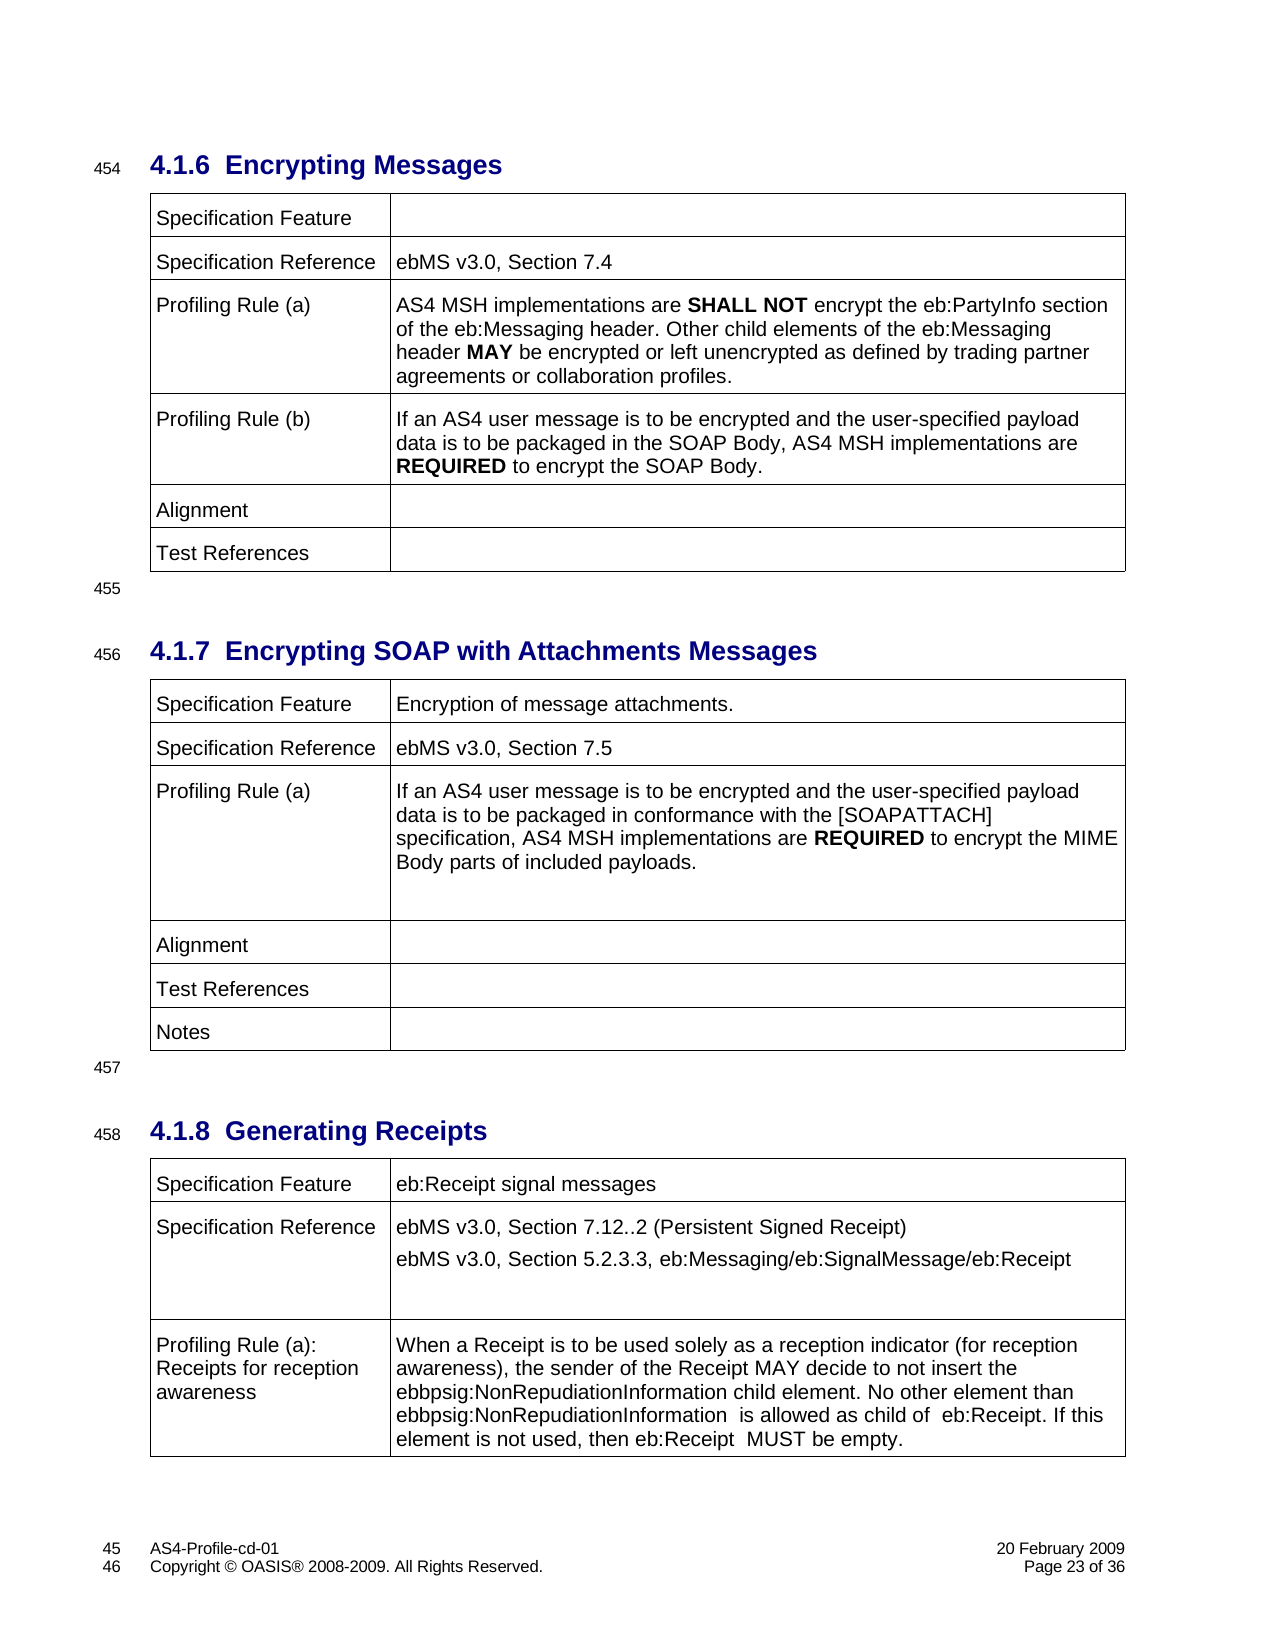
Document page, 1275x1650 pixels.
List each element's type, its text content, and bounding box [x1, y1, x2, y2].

table_cell Alignment [151, 921, 390, 963]
table_header Specification Feature [151, 680, 390, 722]
table_header eb:Receipt signal messages [391, 1159, 1125, 1201]
table_cell [391, 1008, 1125, 1050]
table_cell Alignment [151, 485, 390, 527]
table_cell Specification Reference [151, 1202, 390, 1319]
subtitle Encrypting Messages [150, 150, 1125, 180]
table_cell Profiling Rule (a) [151, 766, 390, 920]
table_cell Specification Reference [151, 237, 390, 279]
table_cell When a Receipt is to be used solely as a reception indicator (for reception awareness), the sender of the Receipt MAY decide to not insert the ebbpsig:NonRepudiationInformation child element. No other element than ebbpsig:NonRepudiationInformation is allowed as child of eb:Receipt. If this element is not used, then eb:Receipt MUST be empty. [391, 1320, 1125, 1456]
table_cell ebMS v3.0, Section 7.4 [391, 237, 1125, 279]
table_header Specification Feature [151, 194, 390, 236]
table_cell Specification Reference [151, 723, 390, 765]
table_cell ebMS v3.0, Section 7.12..2 (Persistent Signed Receipt) ebMS v3.0, Section 5.2.3.3, eb:Messaging/eb:SignalMessage/eb:Receipt [391, 1202, 1125, 1319]
table_cell Test References [151, 964, 390, 1007]
table_cell Notes [151, 1008, 390, 1050]
table_cell Test References [151, 528, 390, 571]
table_cell [391, 921, 1125, 963]
table_cell [391, 528, 1125, 571]
subtitle Encrypting SOAP with Attachments Messages [150, 636, 1125, 666]
table_cell AS4 MSH implementations are SHALL NOT encrypt the eb:PartyInfo section of the eb:Messaging header. Other child elements of the eb:Messaging header MAY be encrypted or left unencrypted as defined by trading partner agreements or collaboration profiles. [391, 280, 1125, 393]
table_cell [391, 964, 1125, 1007]
table_cell If an AS4 user message is to be encrypted and the user-specified payload data is to be packaged in the SOAP Body, AS4 MSH implementations are REQUIRED to encrypt the SOAP Body. [391, 394, 1125, 484]
table_cell Profiling Rule (a) [151, 280, 390, 393]
table_header Encryption of message attachments. [391, 680, 1125, 722]
table_cell [391, 485, 1125, 527]
subtitle Generating Receipts [150, 1115, 1125, 1145]
table_header [391, 194, 1125, 236]
table_cell Profiling Rule (a): Receipts for reception awareness [151, 1320, 390, 1456]
table_cell ebMS v3.0, Section 7.5 [391, 723, 1125, 765]
table_header Specification Feature [151, 1159, 390, 1201]
table_cell Profiling Rule (b) [151, 394, 390, 484]
table_cell If an AS4 user message is to be encrypted and the user-specified payload data is to be packaged in conformance with the [SOAPATTACH] specification, AS4 MSH implementations are REQUIRED to encrypt the MIME Body parts of included payloads. [391, 766, 1125, 920]
